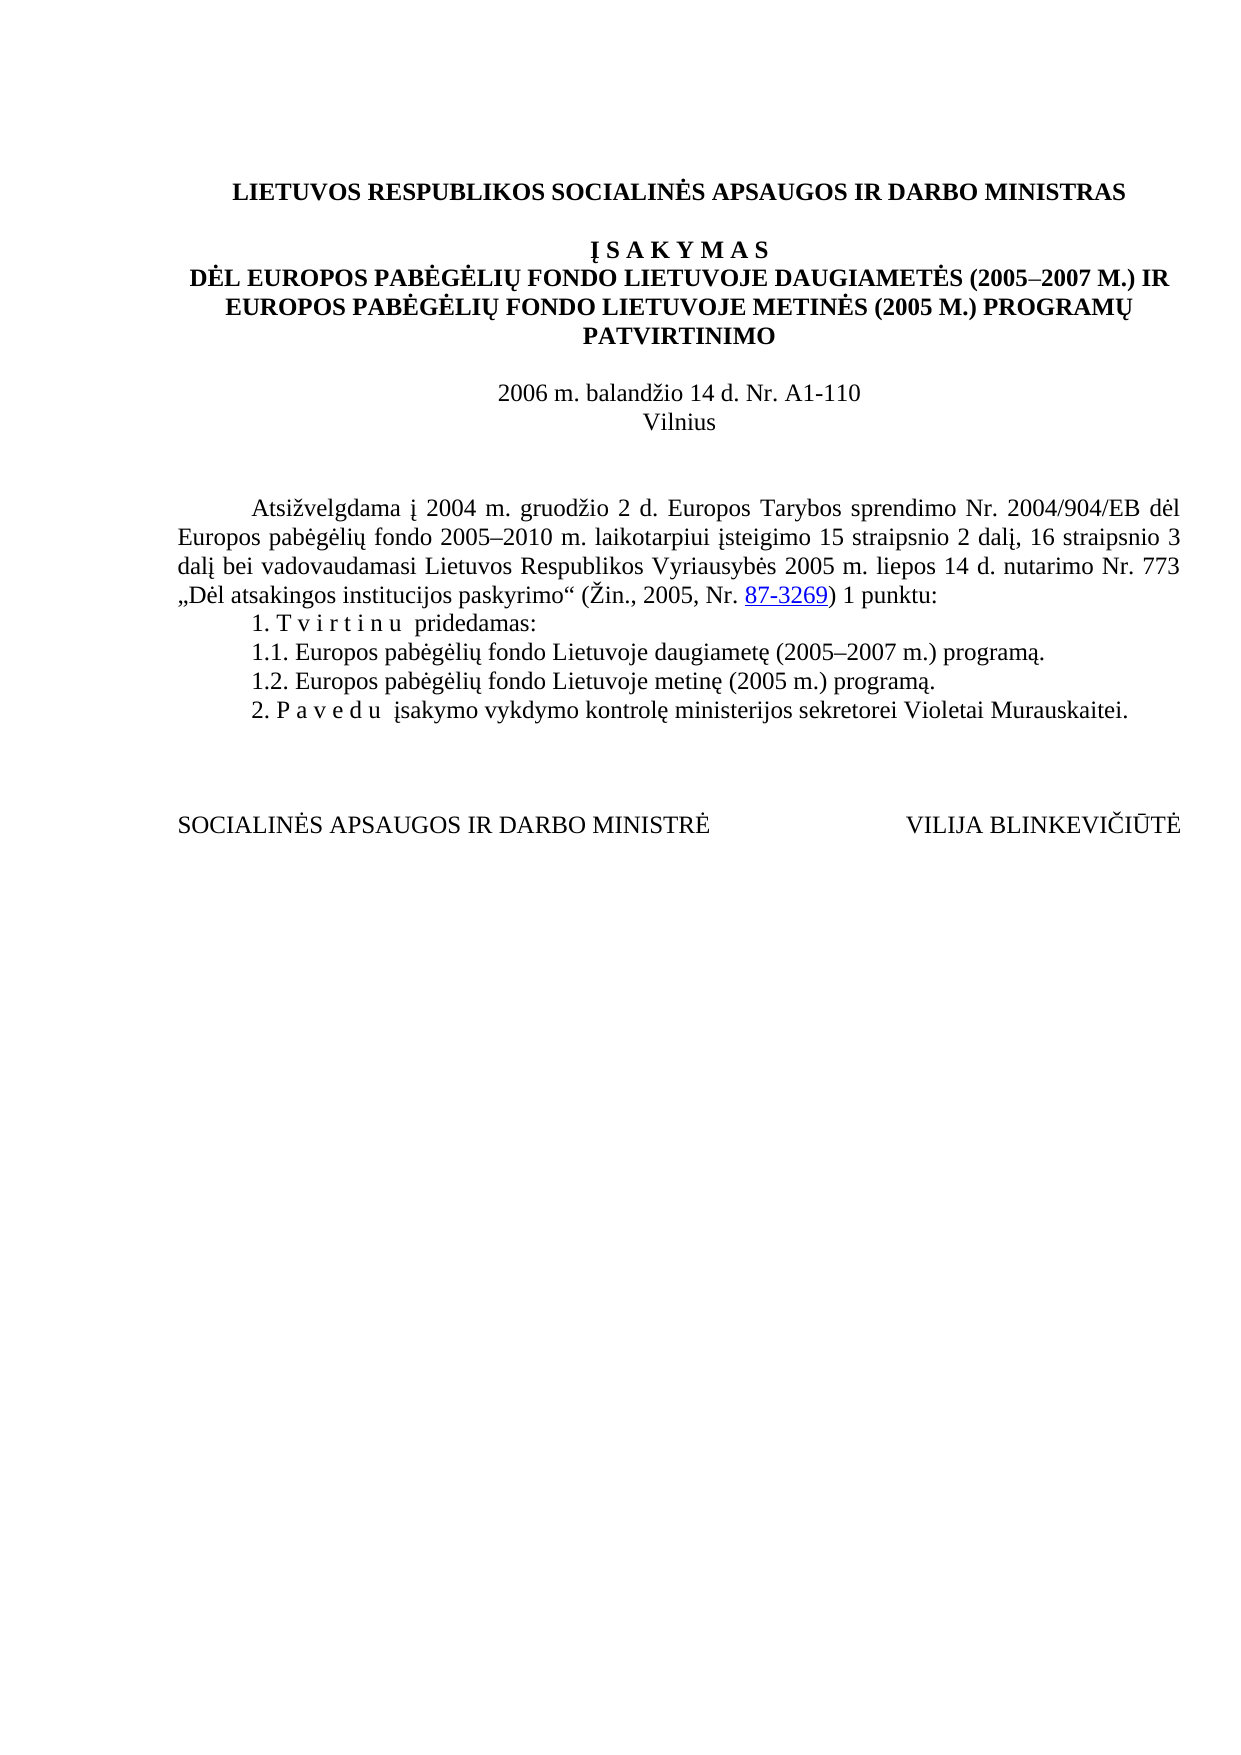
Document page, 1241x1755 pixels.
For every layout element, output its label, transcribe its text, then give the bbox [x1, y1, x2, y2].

text SOCIALINĖS APSAUGOS IR DARBO MINISTRĖ VILIJA BLINKEVIČIŪTĖ [177, 810, 1181, 838]
text Vilnius [177, 407, 1181, 436]
text 1.1. Europos pabėgėlių fondo Lietuvoje daugiametę (2005–2007 m.) programą. [177, 637, 1181, 666]
text 1.2. Europos pabėgėlių fondo Lietuvoje metinę (2005 m.) programą. [177, 666, 1181, 695]
text Į S A K Y M A S [177, 235, 1181, 263]
text 2006 m. balandžio 14 d. Nr. A1-110 [177, 378, 1181, 407]
text DĖL EUROPOS PABĖGĖLIŲ FONDO LIETUVOJE DAUGIAMETĖS (2005–2007 M.) IR EUROPOS PABĖGĖLIŲ FONDO LIETUVOJE METINĖS (2005 M.) PROGRAMŲ PATVIRTINIMO [177, 263, 1181, 350]
text LIETUVOS RESPUBLIKOS SOCIALINĖS APSAUGOS IR DARBO MINISTRAS [177, 177, 1181, 206]
text 1. Tvirtinu pridedamas: [177, 608, 1181, 637]
text Atsižvelgdama į 2004 m. gruodžio 2 d. Europos Tarybos sprendimo Nr. 2004/904/EB dėl Europos pabėgėlių fondo 2005–2010 m. laikotarpiui įsteigimo 15 straipsnio 2 dalį, 16 straipsnio 3 dalį bei vadovaudamasi Lietuvos Respublikos Vyriausybės 2005 m. liepos 14 d. nutarimo Nr. 773 „Dėl atsakingos institucijos paskyrimo“ (Žin., 2005, Nr. 87-3269) 1 punktu: [177, 493, 1181, 608]
text 2. Pavedu įsakymo vykdymo kontrolę ministerijos sekretorei Violetai Murauskaitei. [177, 695, 1181, 723]
